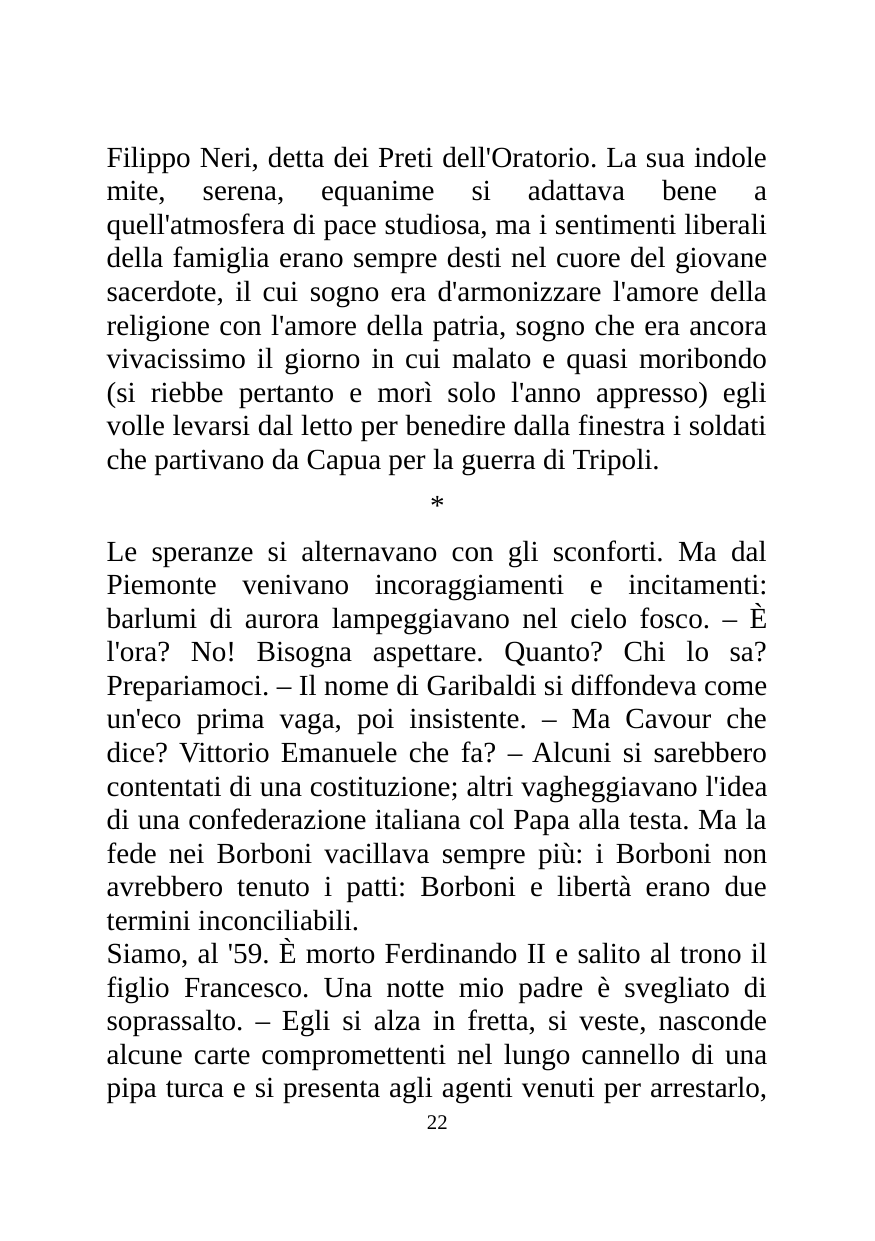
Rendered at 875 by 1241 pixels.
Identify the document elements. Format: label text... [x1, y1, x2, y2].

text Le speranze si alternavano con gli sconforti. Ma dal Piemonte venivano incoraggiamenti e incitamenti: barlumi di aurora lampeggiavano nel cielo fosco. – È l'ora? No! Bisogna aspettare. Quanto? Chi lo sa? Prepariamoci. – Il nome di Garibaldi si diffondeva come un'eco prima vaga, poi insistente. – Ma Cavour che dice? Vittorio Emanuele che fa? – Alcuni si sarebbero contentati di una costituzione; altri vagheggiavano l'idea di una confederazione italiana col Papa alla testa. Ma la fede nei Borboni vacillava sempre più: i Borboni non avrebbero tenuto i patti: Borboni e libertà erano due termini inconciliabili. [106, 534, 768, 936]
text Siamo, al '59. È morto Ferdinando II e salito al trono il figlio Francesco. Una notte mio padre è svegliato di soprassalto. – Egli si alza in fretta, si veste, nasconde alcune carte compromettenti nel lungo cannello di una pipa turca e si presenta agli agenti venuti per arrestarlo, [106, 936, 768, 1104]
text Filippo Neri, detta dei Preti dell'Oratorio. La sua indole mite, serena, equanime si adattava bene a quell'atmosfera di pace studiosa, ma i sentimenti liberali della famiglia erano sempre desti nel cuore del giovane sacerdote, il cui sogno era d'armonizzare l'amore della religione con l'amore della patria, sogno che era ancora vivacissimo il giorno in cui malato e quasi moribondo (si riebbe pertanto e morì solo l'anno appresso) egli volle levarsi dal letto per benedire dalla finestra i soldati che partivano da Capua per la guerra di Tripoli. [106, 140, 768, 475]
text * [106, 488, 768, 521]
